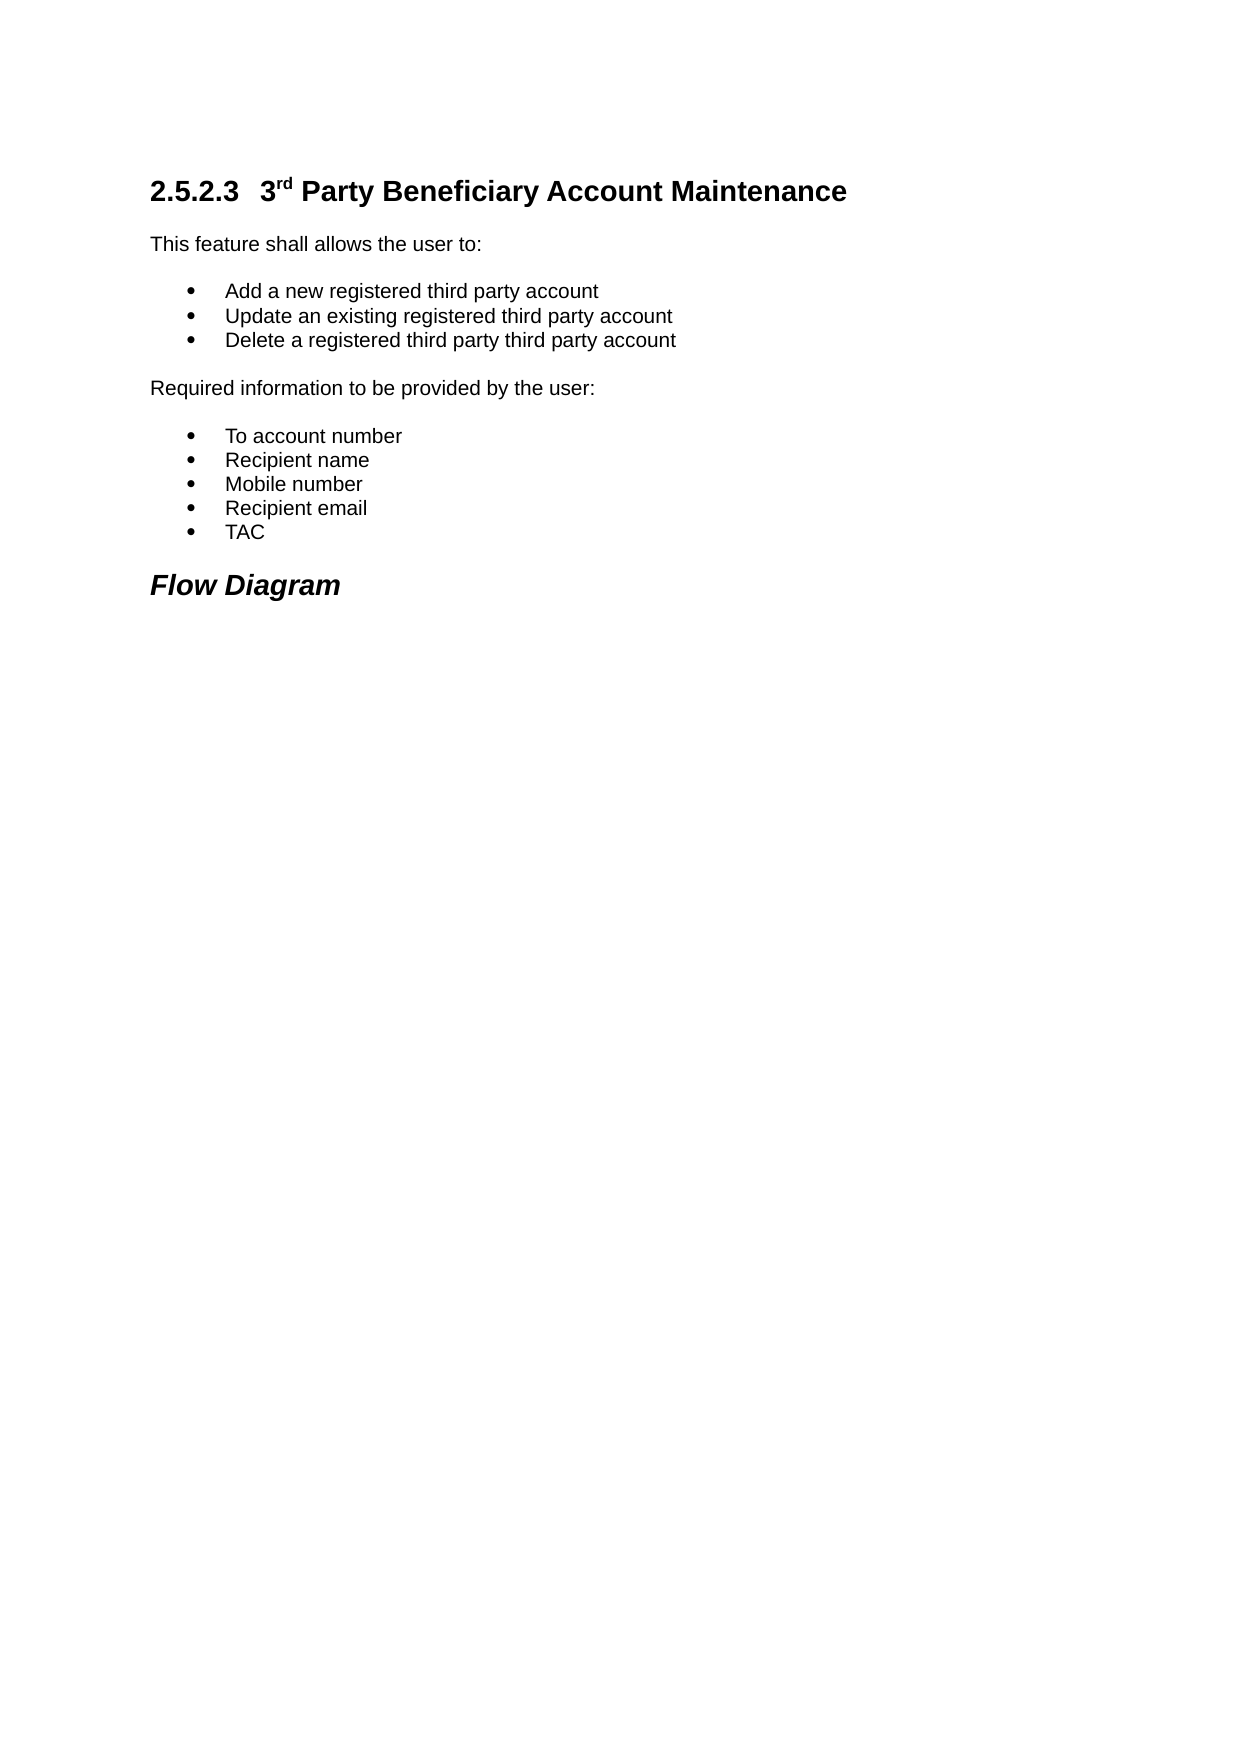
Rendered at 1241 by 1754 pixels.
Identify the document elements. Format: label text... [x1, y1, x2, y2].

list Recipient email [187, 496, 1090, 520]
list Add a new registered third party account [187, 279, 1090, 303]
list TAC [187, 520, 1090, 544]
text This feature shall allows the user to: [150, 231, 1090, 255]
list Delete a registered third party third party account [187, 327, 1090, 352]
list To account number [187, 423, 1090, 447]
list Recipient name [187, 447, 1090, 472]
text Flow Diagram [150, 568, 1090, 601]
list Mobile number [187, 472, 1090, 496]
subtitle 3rd Party Beneficiary Account Maintenance [150, 174, 1090, 207]
text Required information to be provided by the user: [150, 376, 1090, 399]
list Update an existing registered third party account [187, 303, 1090, 327]
